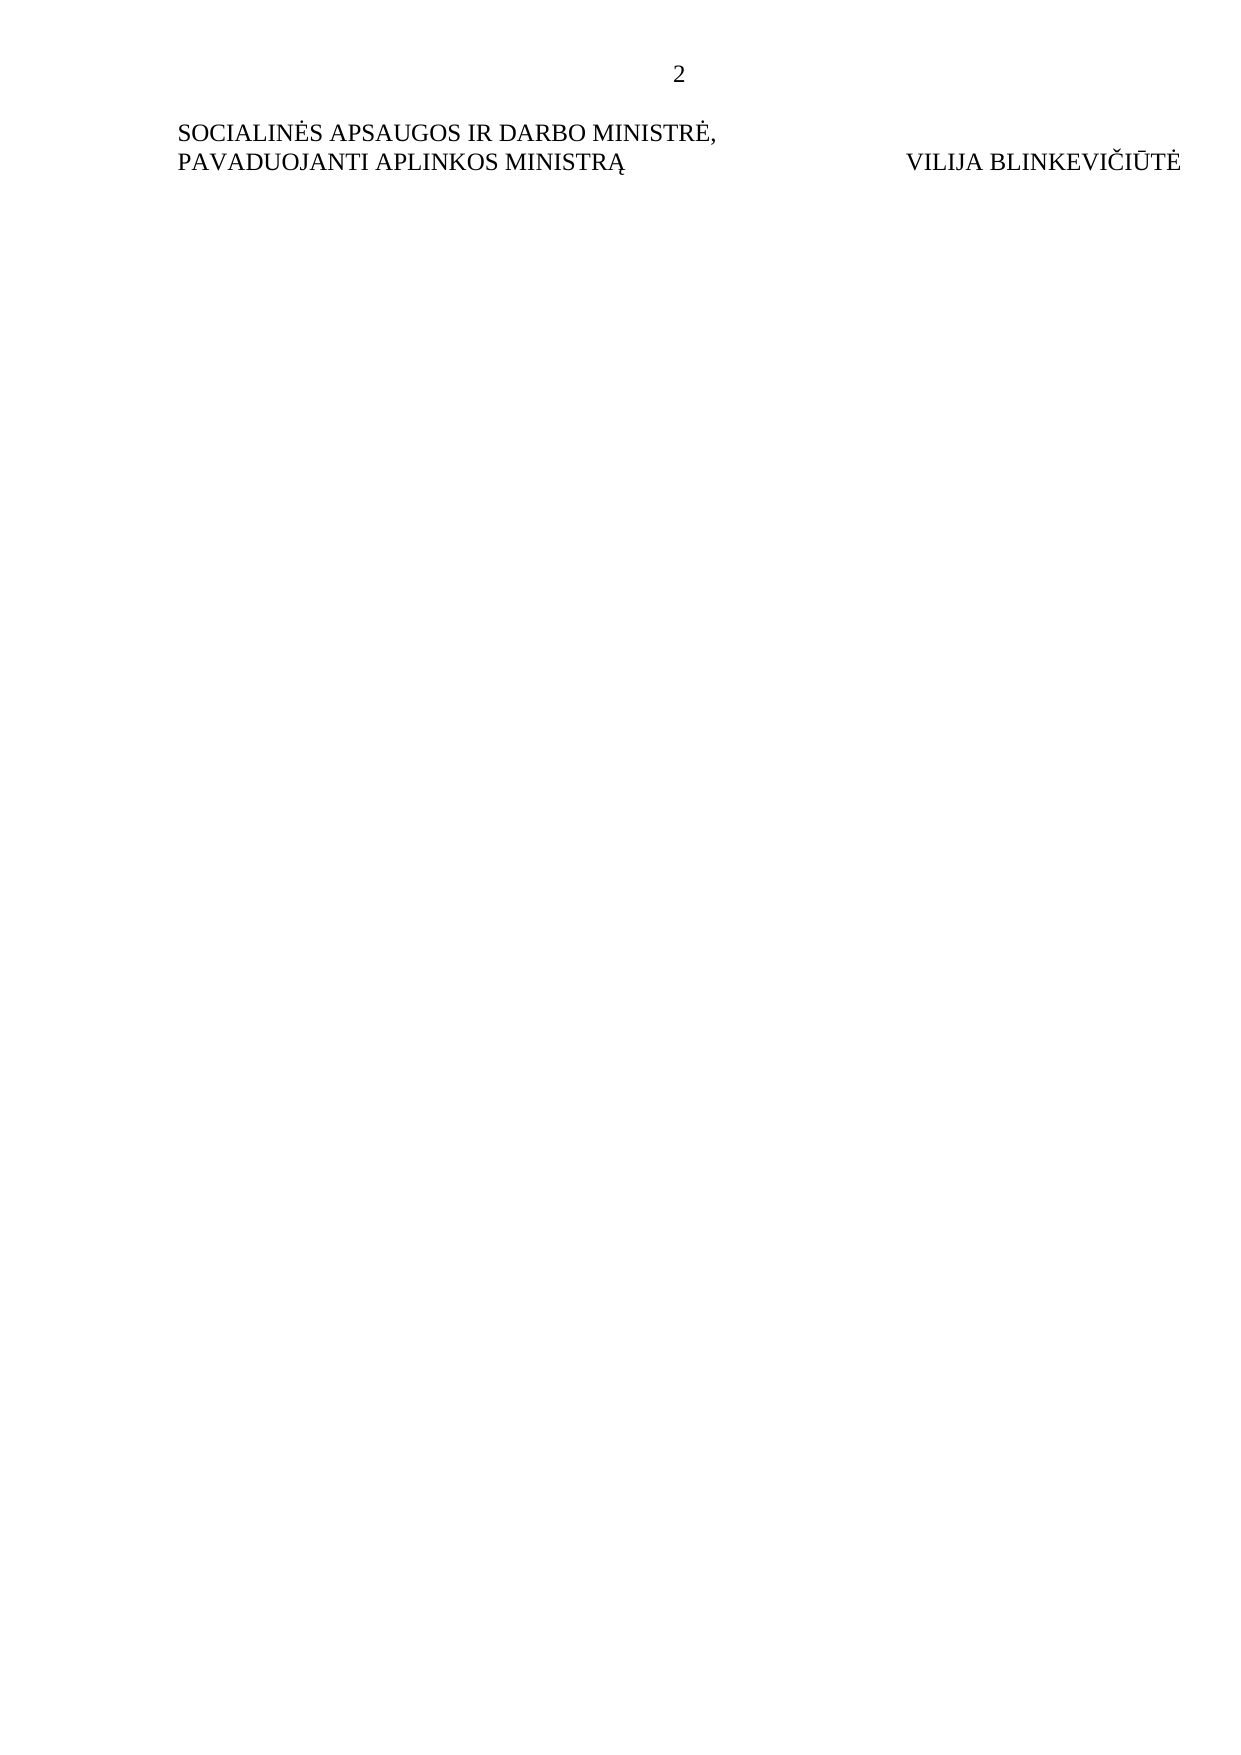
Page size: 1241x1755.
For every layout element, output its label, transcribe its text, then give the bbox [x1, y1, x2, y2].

text PAVADUOJANTI APLINKOS MINISTRĄ VILIJA BLINKEVIČIŪTĖ [177, 147, 1181, 176]
text SOCIALINĖS APSAUGOS IR DARBO MINISTRĖ, [177, 118, 1181, 147]
